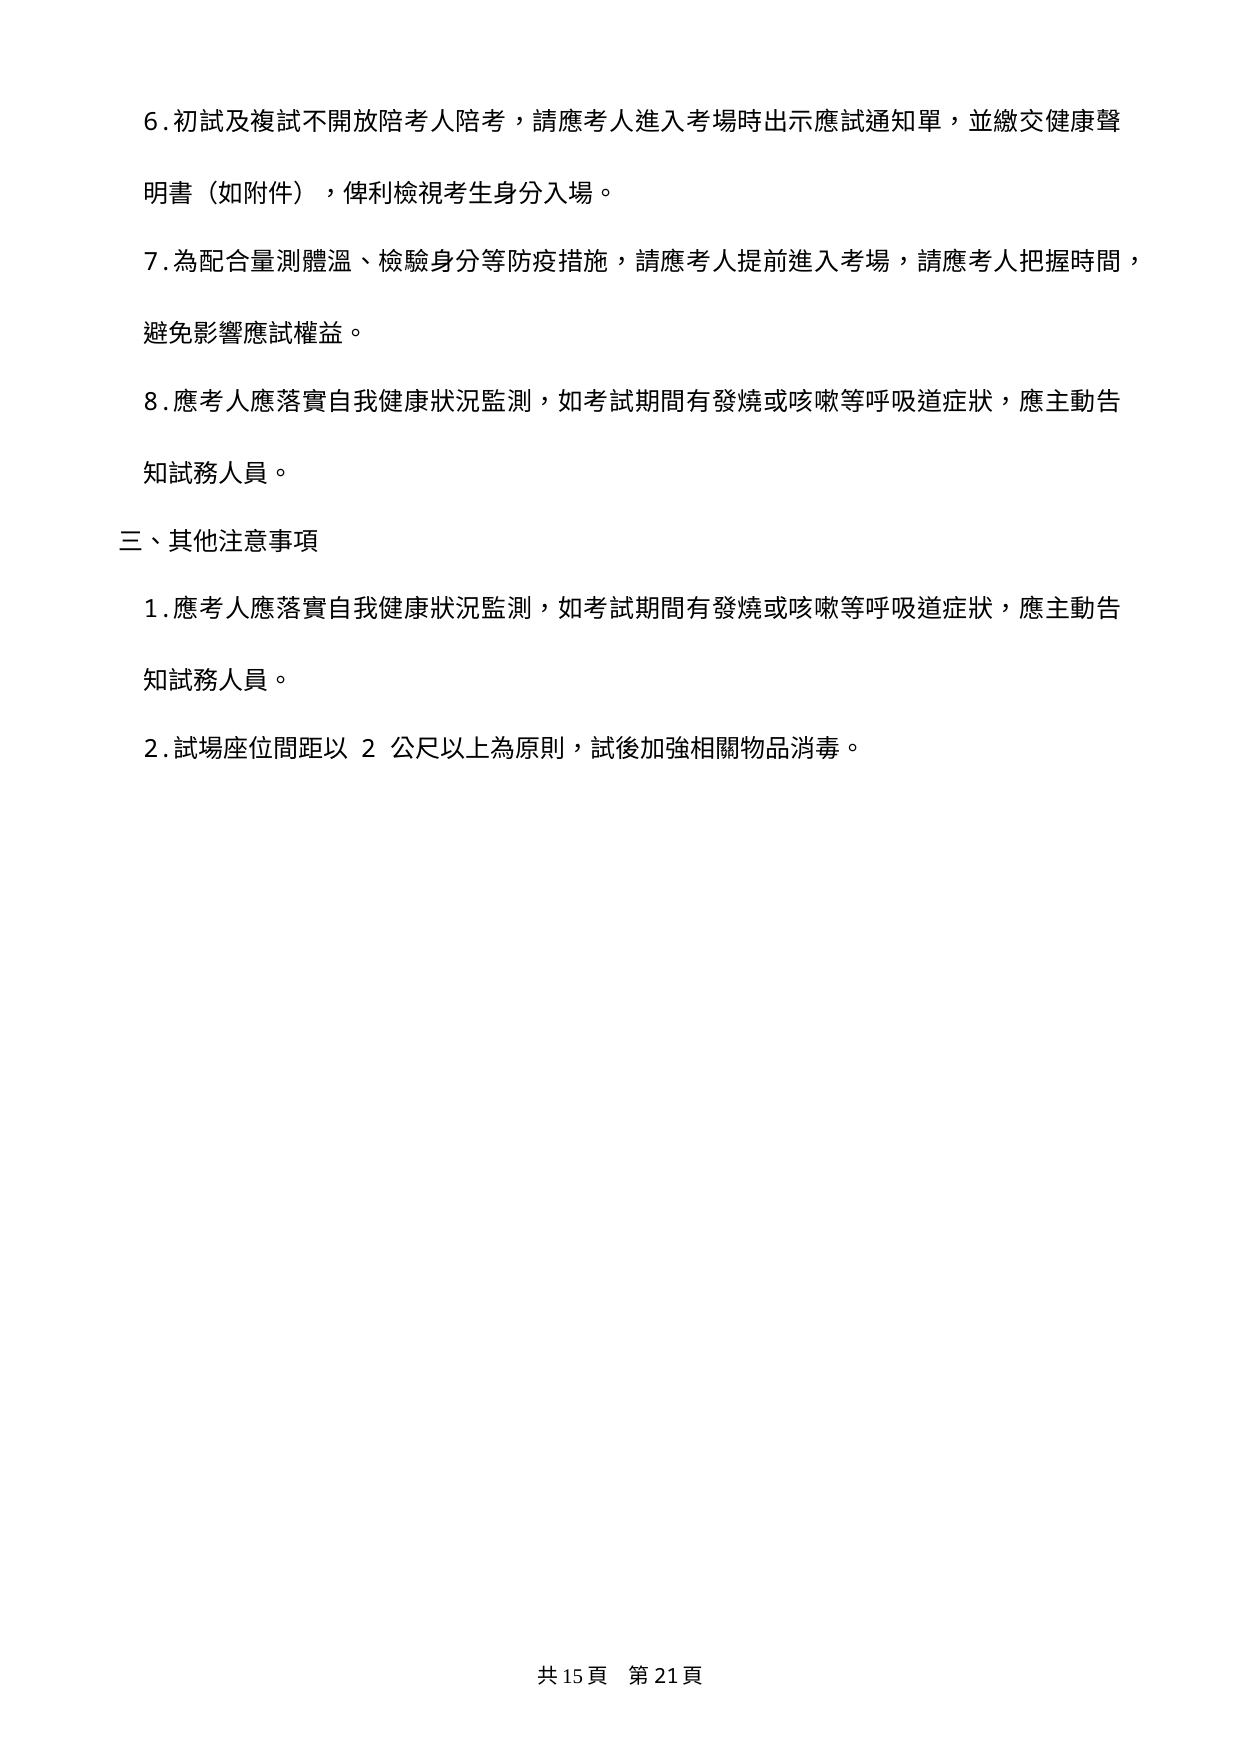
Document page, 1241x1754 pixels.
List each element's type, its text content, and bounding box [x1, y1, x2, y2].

text 1.應考人應落實自我健康狀況監測，如考試期間有發燒或咳嗽等呼吸道症狀，應主動告知試務人員。 [143, 565, 1122, 700]
text 6.初試及複試不開放陪考人陪考，請應考人進入考場時出示應試通知單，並繳交健康聲明書（如附件），俾利檢視考生身分入場。 [143, 78, 1122, 212]
text 三、其他注意事項 [118, 497, 1122, 560]
text 8.應考人應落實自我健康狀況監測，如考試期間有發燒或咳嗽等呼吸道症狀，應主動告知試務人員。 [143, 358, 1122, 492]
text 7.為配合量測體溫、檢驗身分等防疫措施，請應考人提前進入考場，請應考人把握時間，避免影響應試權益。 [143, 218, 1122, 352]
text 2.試場座位間距以 2 公尺以上為原則，試後加強相關物品消毒。 [143, 705, 1122, 768]
